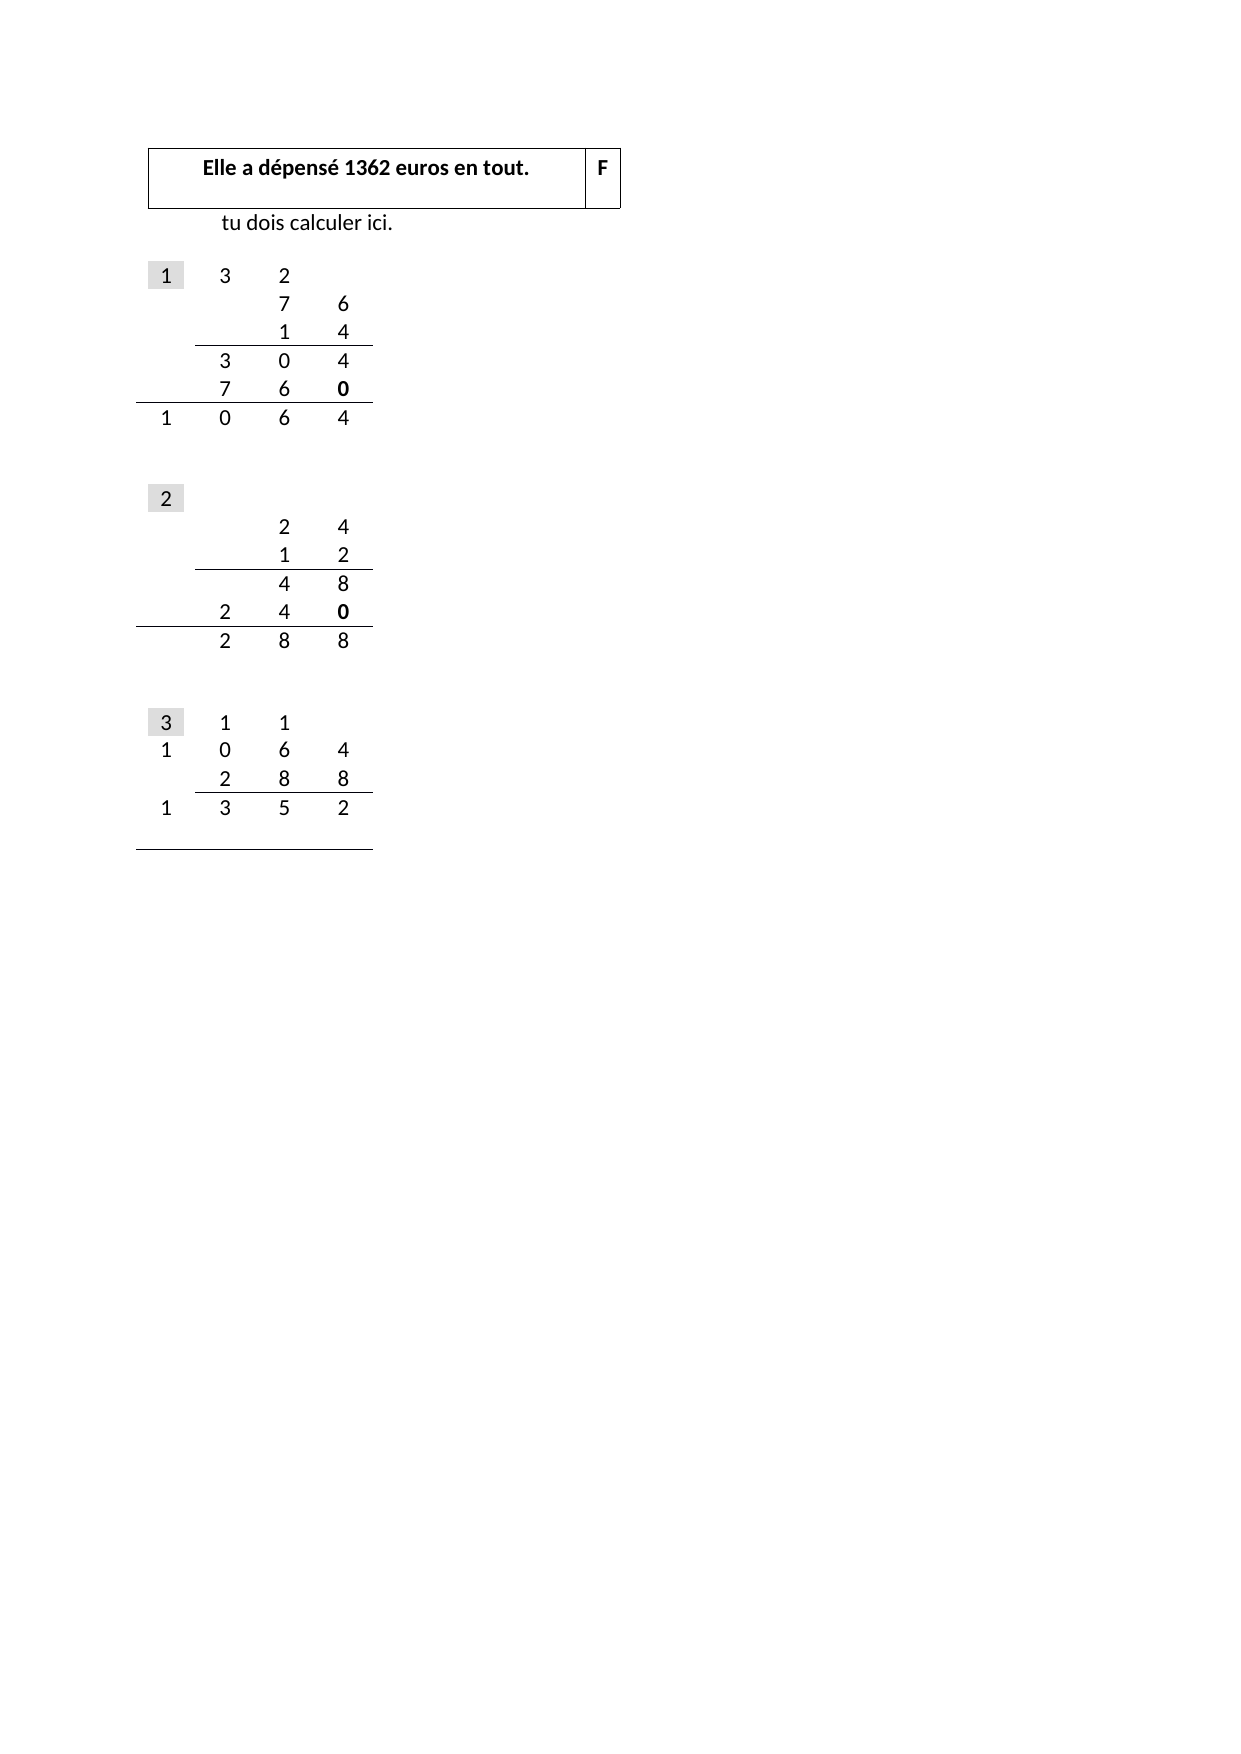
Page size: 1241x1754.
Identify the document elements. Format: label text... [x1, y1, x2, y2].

table_cell [136, 513, 195, 540]
table_cell [136, 345, 195, 374]
table_cell 0 [314, 598, 373, 626]
table_cell 6 [255, 403, 313, 431]
table_header 1 [255, 708, 313, 736]
table_cell 1 [136, 792, 195, 821]
table_header [195, 484, 254, 512]
table_cell 6 [255, 374, 313, 402]
table_cell 0 [314, 374, 373, 402]
table_cell [136, 289, 195, 317]
table_cell 4 [314, 403, 373, 431]
table_cell 0 [195, 403, 254, 431]
table_cell 1 [136, 403, 195, 431]
table_header 2 [255, 261, 313, 289]
table_cell [136, 627, 195, 654]
table_cell 7 [255, 289, 313, 317]
table_cell 4 [314, 736, 373, 764]
text tu dois calculer ici. [148, 209, 620, 236]
table_cell 1 [255, 317, 313, 345]
table_cell [195, 289, 254, 317]
table_header [314, 708, 373, 736]
table_cell 3 [195, 346, 254, 374]
table_cell 6 [314, 289, 373, 317]
table_cell [136, 540, 195, 568]
table_cell 0 [195, 736, 254, 764]
table_header 3 [136, 708, 148, 736]
table_cell 4 [314, 317, 373, 345]
table_cell [136, 821, 195, 849]
table_header 2 [136, 484, 148, 512]
table_cell [195, 821, 254, 849]
table_cell 8 [314, 764, 373, 792]
table_header 3 [184, 708, 195, 736]
table_cell [136, 850, 195, 878]
table_cell [255, 821, 313, 849]
table_cell 2 [195, 764, 254, 792]
table_cell [136, 764, 195, 792]
table_cell [195, 850, 254, 878]
table_cell 2 [195, 598, 254, 626]
table_header 1 [195, 708, 254, 736]
table_cell 1 [255, 540, 313, 568]
table_header 2 [184, 484, 195, 512]
table_cell 2 [314, 793, 373, 821]
table_cell Elle a dépensé 1362 euros en tout. [149, 149, 585, 208]
table_cell 4 [314, 346, 373, 374]
table_cell [195, 513, 254, 540]
table_cell 8 [314, 627, 373, 654]
table_cell [314, 821, 373, 849]
table_header 3 [195, 261, 254, 289]
table_cell 5 [255, 793, 313, 821]
table_header [314, 484, 373, 512]
table_cell [136, 598, 195, 626]
table_cell 3 [195, 793, 254, 821]
table_cell 2 [314, 540, 373, 568]
table_cell [255, 850, 313, 878]
table_header 1 [136, 261, 148, 289]
table_cell [195, 570, 254, 597]
table_cell 8 [314, 570, 373, 597]
table_cell [314, 850, 373, 878]
table_cell [136, 569, 195, 597]
table_cell 4 [255, 598, 313, 626]
table_cell F [586, 149, 620, 208]
table_cell [136, 374, 195, 402]
table_cell 6 [255, 736, 313, 764]
table_cell 1 [136, 736, 195, 764]
table_cell 7 [195, 374, 254, 402]
table_header [314, 261, 373, 289]
table_cell 4 [255, 570, 313, 597]
table_cell 2 [195, 627, 254, 654]
table_cell [195, 540, 254, 568]
table_cell 8 [255, 764, 313, 792]
table_cell 0 [255, 346, 313, 374]
table_header [255, 484, 313, 512]
table_cell [136, 317, 195, 345]
table_header 1 [184, 261, 195, 289]
table_cell 4 [314, 513, 373, 540]
table_cell 2 [255, 513, 313, 540]
table_cell [195, 317, 254, 345]
table_cell 8 [255, 627, 313, 654]
